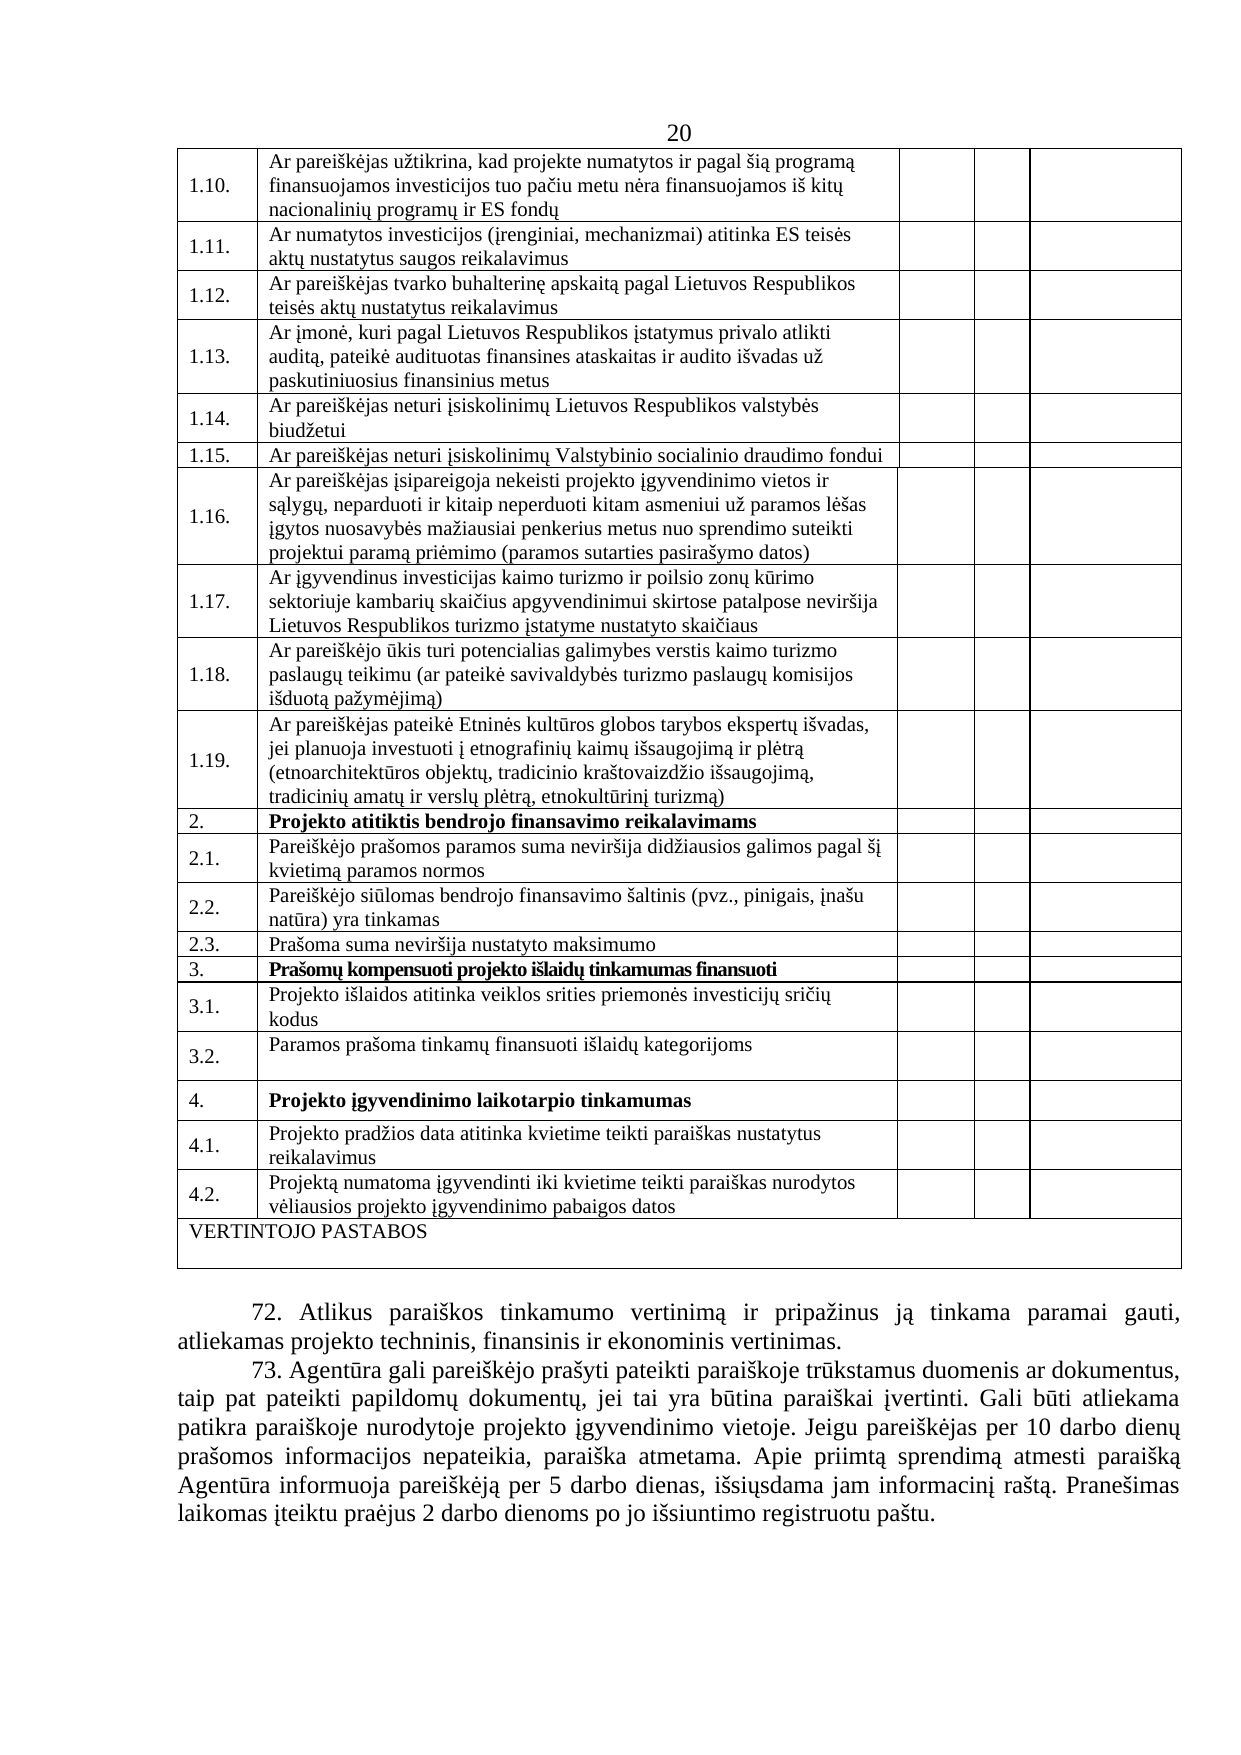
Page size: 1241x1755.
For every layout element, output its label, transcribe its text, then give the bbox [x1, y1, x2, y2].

table_cell [898, 1170, 974, 1218]
table_cell [1031, 1032, 1181, 1080]
table_cell 4.1. [178, 1121, 257, 1169]
table_cell [898, 468, 974, 564]
table_cell [975, 320, 1029, 392]
table_cell [1031, 809, 1181, 833]
table_cell [1031, 149, 1181, 221]
table_cell [975, 834, 1029, 882]
table_cell Ar pareiškėjo ūkis turi potencialias galimybes verstis kaimo turizmo paslaugų teikimu (ar pateikė savivaldybės turizmo paslaugų komisijos išduotą pažymėjimą) [258, 638, 897, 710]
table_cell 1.13. [178, 320, 257, 392]
table_cell 4. [178, 1081, 257, 1120]
table_cell [900, 394, 974, 442]
table_cell [900, 149, 974, 221]
table_cell [975, 1032, 1029, 1080]
table_cell Projekto įgyvendinimo laikotarpio tinkamumas [258, 1081, 897, 1120]
table_cell [1031, 468, 1181, 564]
table_cell [898, 932, 974, 956]
table_cell [975, 565, 1029, 637]
table_cell 1.11. [178, 222, 257, 270]
table_cell [1031, 957, 1181, 981]
table_cell Projektą numatoma įgyvendinti iki kvietime teikti paraiškas nurodytos vėliausios projekto įgyvendinimo pabaigos datos [258, 1170, 897, 1218]
table_cell [1031, 320, 1181, 392]
table_cell [975, 638, 1029, 710]
table_cell [900, 443, 974, 467]
table_cell Ar pareiškėjas įsipareigoja nekeisti projekto įgyvendinimo vietos ir sąlygų, neparduoti ir kitaip neperduoti kitam asmeniui už paramos lėšas įgytos nuosavybės mažiausiai penkerius metus nuo sprendimo suteikti projektui paramą priėmimo (paramos sutarties pasirašymo datos) [258, 468, 897, 564]
table_cell [1031, 834, 1181, 882]
table_cell 1.15. [178, 443, 257, 467]
table_cell 2.2. [178, 883, 257, 931]
table_cell 2.1. [178, 834, 257, 882]
table_cell [975, 883, 1029, 931]
table_cell [975, 271, 1029, 319]
table_cell 1.10. [178, 149, 257, 221]
table_cell [900, 222, 974, 270]
table_cell [975, 1081, 1029, 1120]
table_cell [1031, 271, 1181, 319]
table_cell Projekto pradžios data atitinka kvietime teikti paraiškas nustatytus reikalavimus [258, 1121, 897, 1169]
table_cell 2. [178, 809, 257, 833]
table_cell 1.19. [178, 711, 257, 808]
table_cell [975, 1170, 1029, 1218]
table_cell VERTINTOJO PASTABOS [178, 1219, 1181, 1267]
table_cell Ar pareiškėjas užtikrina, kad projekte numatytos ir pagal šią programą finansuojamos investicijos tuo pačiu metu nėra finansuojamos iš kitų nacionalinių programų ir ES fondų [258, 149, 899, 221]
table_cell [975, 932, 1029, 956]
table_cell Prašomų kompensuoti projekto išlaidų tinkamumas finansuoti [258, 957, 897, 981]
table_cell [1031, 443, 1181, 467]
table_cell [975, 983, 1029, 1031]
table_cell [975, 1121, 1029, 1169]
table_cell 3.2. [178, 1032, 257, 1080]
table_cell [898, 957, 974, 981]
table_cell [975, 957, 1029, 981]
table_cell Pareiškėjo siūlomas bendrojo finansavimo šaltinis (pvz., pinigais, įnašu natūra) yra tinkamas [258, 883, 897, 931]
table_cell [1031, 638, 1181, 710]
table_cell 1.17. [178, 565, 257, 637]
table_cell [900, 271, 974, 319]
table_cell [898, 711, 974, 808]
table_cell Ar pareiškėjas neturi įsiskolinimų Lietuvos Respublikos valstybės biudžetui [258, 394, 899, 442]
table_cell 3.1. [178, 983, 257, 1031]
table_cell 1.12. [178, 271, 257, 319]
text 72. Atlikus paraiškos tinkamumo vertinimą ir pripažinus ją tinkama paramai gauti, atliekamas projekto techninis, finansinis ir ekonominis vertinimas. [177, 1297, 1181, 1355]
table_cell Projekto išlaidos atitinka veiklos srities priemonės investicijų sričių kodus [258, 983, 897, 1031]
table_cell Projekto atitiktis bendrojo finansavimo reikalavimams [258, 809, 897, 833]
table_cell 3. [178, 957, 257, 981]
table_cell Ar pareiškėjas pateikė Etninės kultūros globos tarybos ekspertų išvadas, jei planuoja investuoti į etnografinių kaimų išsaugojimą ir plėtrą (etnoarchitektūros objektų, tradicinio kraštovaizdžio išsaugojimą, tradicinių amatų ir verslų plėtrą, etnokultūrinį turizmą) [258, 711, 897, 808]
table_cell [1031, 394, 1181, 442]
table_cell [1031, 1170, 1181, 1218]
table_cell [975, 394, 1029, 442]
table_cell [898, 983, 974, 1031]
table_cell [1031, 711, 1181, 808]
table_cell Ar pareiškėjas tvarko buhalterinę apskaitą pagal Lietuvos Respublikos teisės aktų nustatytus reikalavimus [258, 271, 899, 319]
table_cell [898, 883, 974, 931]
table_cell [898, 809, 974, 833]
table_cell [975, 809, 1029, 833]
table_cell [975, 468, 1029, 564]
table_cell [1031, 1121, 1181, 1169]
table_cell Paramos prašoma tinkamų finansuoti išlaidų kategorijoms [258, 1032, 897, 1080]
table_cell [898, 638, 974, 710]
table_cell Ar įgyvendinus investicijas kaimo turizmo ir poilsio zonų kūrimo sektoriuje kambarių skaičius apgyvendinimui skirtose patalpose neviršija Lietuvos Respublikos turizmo įstatyme nustatyto skaičiaus [258, 565, 897, 637]
table_cell [975, 443, 1029, 467]
table_cell [898, 1032, 974, 1080]
table_cell 1.14. [178, 394, 257, 442]
table_cell 1.16. [178, 468, 257, 564]
table_cell [1031, 932, 1181, 956]
table_cell [975, 711, 1029, 808]
text 73. Agentūra gali pareiškėjo prašyti pateikti paraiškoje trūkstamus duomenis ar dokumentus, taip pat pateikti papildomų dokumentų, jei tai yra būtina paraiškai įvertinti. Gali būti atliekama patikra paraiškoje nurodytoje projekto įgyvendinimo vietoje. Jeigu pareiškėjas per 10 darbo dienų prašomos informacijos nepateikia, paraiška atmetama. Apie priimtą sprendimą atmesti paraišką Agentūra informuoja pareiškėją per 5 darbo dienas, išsiųsdama jam informacinį raštą. Pranešimas laikomas įteiktu praėjus 2 darbo dienoms po jo išsiuntimo registruotu paštu. [177, 1355, 1181, 1527]
table_cell [1031, 883, 1181, 931]
table_cell [1031, 222, 1181, 270]
table_cell [898, 1121, 974, 1169]
table_cell Ar pareiškėjas neturi įsiskolinimų Valstybinio socialinio draudimo fondui [258, 443, 899, 467]
table_cell [1031, 983, 1181, 1031]
table_cell [898, 565, 974, 637]
table_cell [898, 834, 974, 882]
table_cell 4.2. [178, 1170, 257, 1218]
table_cell Pareiškėjo prašomos paramos suma neviršija didžiausios galimos pagal šį kvietimą paramos normos [258, 834, 897, 882]
table_cell 1.18. [178, 638, 257, 710]
table_cell [1031, 565, 1181, 637]
table_cell Ar įmonė, kuri pagal Lietuvos Respublikos įstatymus privalo atlikti auditą, pateikė audituotas finansines ataskaitas ir audito išvadas už paskutiniuosius finansinius metus [258, 320, 899, 392]
table_cell [975, 222, 1029, 270]
table_cell Prašoma suma neviršija nustatyto maksimumo [258, 932, 897, 956]
table_cell [1031, 1081, 1181, 1120]
table_cell [975, 149, 1029, 221]
table_cell [898, 1081, 974, 1120]
table_cell Ar numatytos investicijos (įrenginiai, mechanizmai) atitinka ES teisės aktų nustatytus saugos reikalavimus [258, 222, 899, 270]
table_cell [900, 320, 974, 392]
table_cell 2.3. [178, 932, 257, 956]
